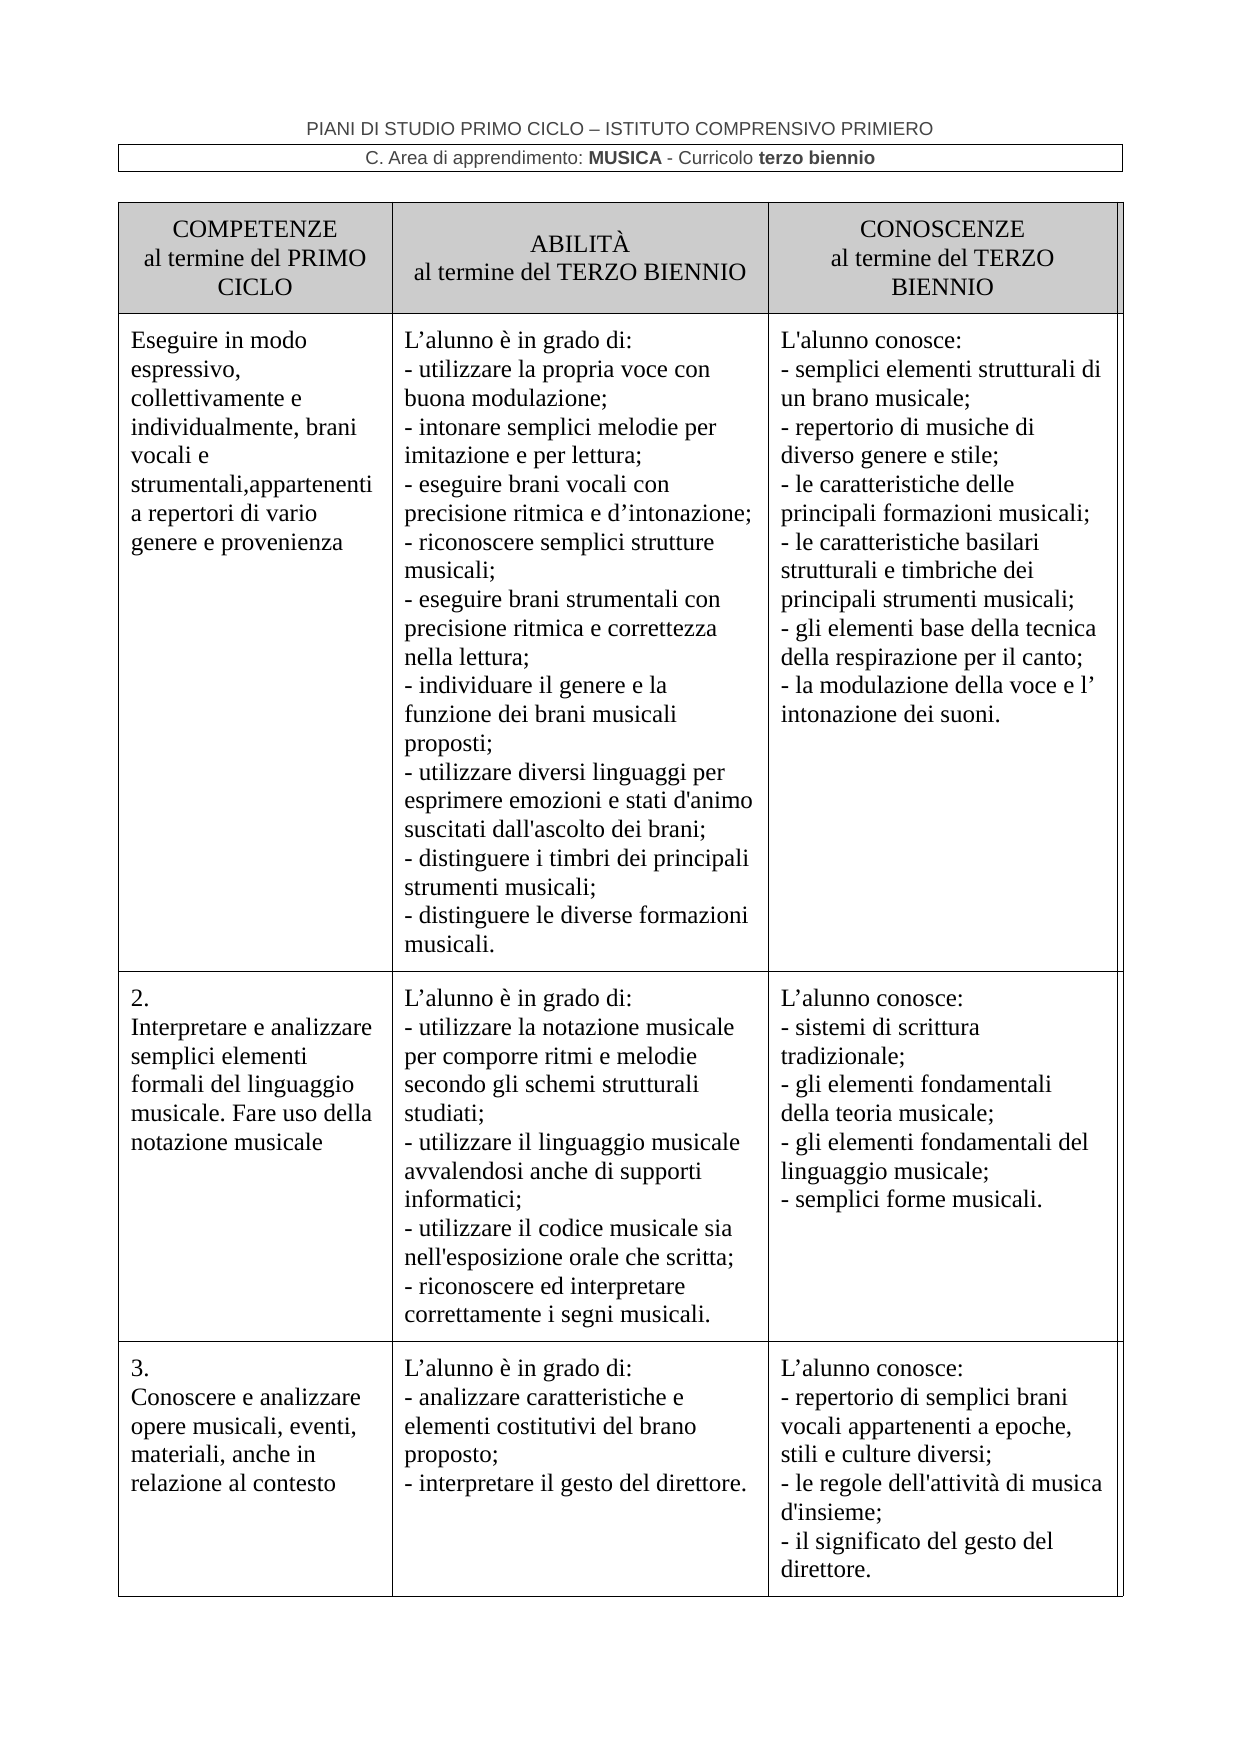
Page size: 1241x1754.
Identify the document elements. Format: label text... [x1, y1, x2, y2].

text PIANI DI STUDIO PRIMO CICLO – ISTITUTO COMPRENSIVO PRIMIERO [118, 118, 1122, 140]
table_cell L’alunno è in grado di: - utilizzare la propria voce con buona modulazione; - intonare semplici melodie per imitazione e per lettura; - eseguire brani vocali con precisione ritmica e d’intonazione; - riconoscere semplici strutture musicali; - eseguire brani strumentali con precisione ritmica e correttezza nella lettura; - individuare il genere e la funzione dei brani musicali proposti; - utilizzare diversi linguaggi per esprimere emozioni e stati d'animo suscitati dall'ascolto dei brani; - distinguere i timbri dei principali strumenti musicali; - distinguere le diverse formazioni musicali. [393, 314, 768, 971]
table_header COMPETENZE al termine del PRIMO CICLO [119, 203, 392, 313]
table_cell Eseguire in modo espressivo, collettivamente e individualmente, brani vocali e strumentali,appartenenti a repertori di vario genere e provenienza [119, 314, 392, 971]
table_header ATTIVITÀ [1118, 203, 1123, 313]
table_cell [1118, 1342, 1123, 1596]
table_cell L’alunno è in grado di: - utilizzare la notazione musicale per comporre ritmi e melodie secondo gli schemi strutturali studiati; - utilizzare il linguaggio musicale avvalendosi anche di supporti informatici; - utilizzare il codice musicale sia nell'esposizione orale che scritta; - riconoscere ed interpretare correttamente i segni musicali. [393, 972, 768, 1341]
text C. Area di apprendimento: MUSICA - Curricolo terzo biennio [119, 145, 1122, 171]
table_header ABILITÀ al termine del TERZO BIENNIO [393, 203, 768, 313]
table_cell [1118, 972, 1123, 1341]
table_cell 2. Interpretare e analizzare semplici elementi formali del linguaggio musicale. Fare uso della notazione musicale [119, 972, 392, 1341]
table_cell L’alunno conosce: - repertorio di semplici brani vocali appartenenti a epoche, stili e culture diversi; - le regole dell'attività di musica d'insieme; - il significato del gesto del direttore. [769, 1342, 1117, 1596]
table_header CONOSCENZE al termine del TERZO BIENNIO [769, 203, 1117, 313]
table_cell [1118, 314, 1123, 971]
table_cell L’alunno è in grado di: - analizzare caratteristiche e elementi costitutivi del brano proposto; - interpretare il gesto del direttore. [393, 1342, 768, 1596]
table_cell L’alunno conosce: - sistemi di scrittura tradizionale; - gli elementi fondamentali della teoria musicale; - gli elementi fondamentali del linguaggio musicale; - semplici forme musicali. [769, 972, 1117, 1341]
table_cell 3. Conoscere e analizzare opere musicali, eventi, materiali, anche in relazione al contesto [119, 1342, 392, 1596]
table_cell L'alunno conosce: - semplici elementi strutturali di un brano musicale; - repertorio di musiche di diverso genere e stile; - le caratteristiche delle principali formazioni musicali; - le caratteristiche basilari strutturali e timbriche dei principali strumenti musicali; - gli elementi base della tecnica della respirazione per il canto; - la modulazione della voce e l’ intonazione dei suoni. [769, 314, 1117, 971]
